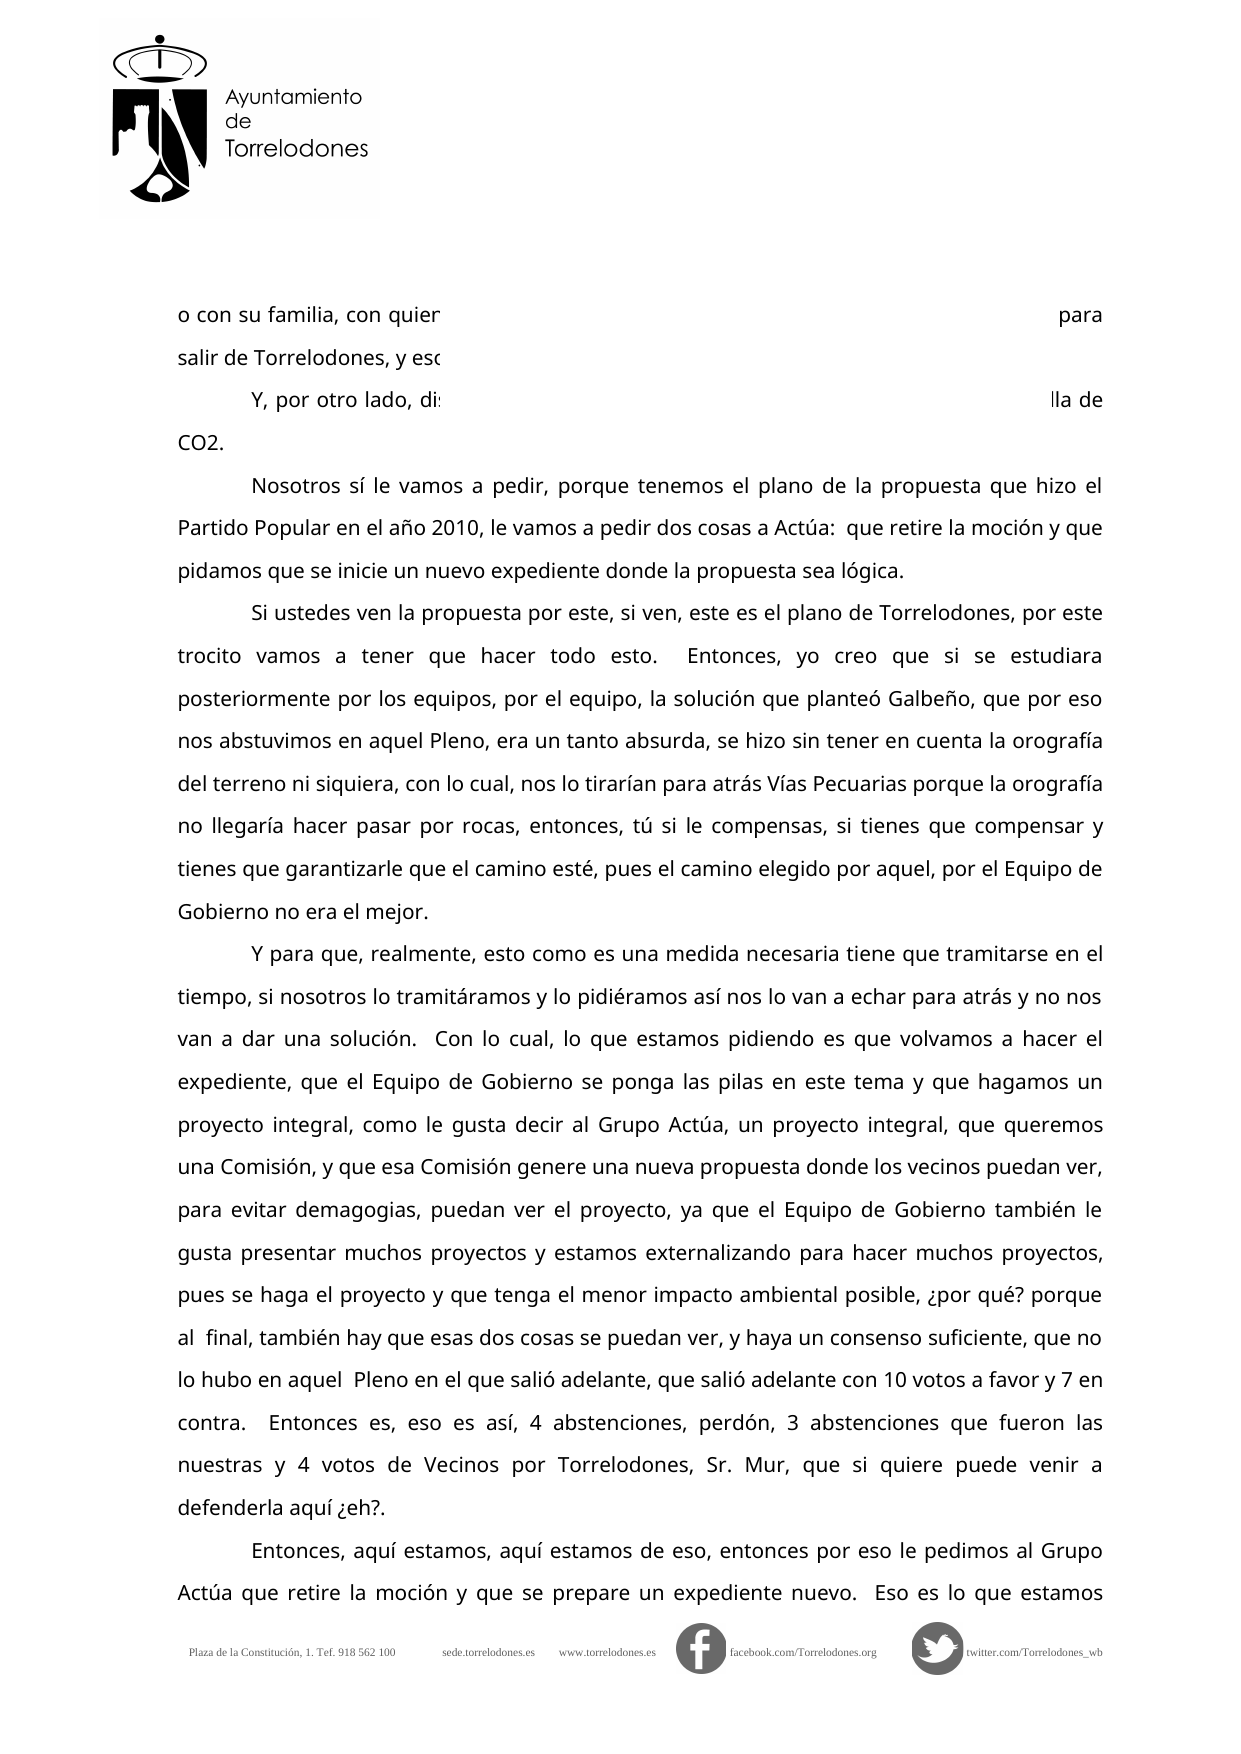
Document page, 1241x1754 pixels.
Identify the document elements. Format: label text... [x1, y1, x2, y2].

text Nosotros, desde luego, si esta conexión que creemos básica tras el paso inferior y que debe empezarse ya sus trámites, conseguiríamos de Hoyo, nosotros conseguiríamos reducir los tiempos que las personas pasan en el coche y lo puedan, al final, disfrutar con sus amigos o con su familia, con quien quieran, pero es tiempo, menos tiempo que estás encerrado para salir de Torrelodones, y eso es importante. [177, 300, 440, 371]
text Y, por otro lado, disminuimos porque si hay menos atascos, disminuimos la huella de CO2. [177, 386, 1104, 457]
text Si ustedes ven la propuesta por este, si ven, este es el plano de Torrelodones, por este trocito vamos a tener que hacer todo esto. Entonces, yo creo que si se estudiara posteriormente por los equipos, por el equipo, la solución que planteó Galbeño, que por eso nos abstuvimos en aquel Pleno, era un tanto absurda, se hizo sin tener en cuenta la orografía del terreno ni siquiera, con lo cual, nos lo tirarían para atrás Vías Pecuarias porque la orografía no llegaría hacer pasar por rocas, entonces, tú si le compensas, si tienes que compensar y tienes que garantizarle que el camino esté, pues el camino elegido por aquel, por el Equipo de Gobierno no era el mejor. [177, 598, 1104, 925]
text Y para que, realmente, esto como es una medida necesaria tiene que tramitarse en el tiempo, si nosotros lo tramitáramos y lo pidiéramos así nos lo van a echar para atrás y no nos van a dar una solución. Con lo cual, lo que estamos pidiendo es que volvamos a hacer el expediente, que el Equipo de Gobierno se ponga las pilas en este tema y que hagamos un proyecto integral, como le gusta decir al Grupo Actúa, un proyecto integral, que queremos una Comisión, y que esa Comisión genere una nueva propuesta donde los vecinos puedan ver, para evitar demagogias, puedan ver el proyecto, ya que el Equipo de Gobierno también le gusta presentar muchos proyectos y estamos externalizando para hacer muchos proyectos, pues se haga el proyecto y que tenga el menor impacto ambiental posible, ¿por qué? porque al final, también hay que esas dos cosas se puedan ver, y haya un consenso suficiente, que no lo hubo en aquel Pleno en el que salió adelante, que salió adelante con 10 votos a favor y 7 en contra. Entonces es, eso es así, 4 abstenciones, perdón, 3 abstenciones que fueron las nuestras y 4 votos de Vecinos por Torrelodones, Sr. Mur, que si quiere puede venir a defenderla aquí ¿eh?. [177, 939, 1104, 1522]
text Entonces, aquí estamos, aquí estamos de eso, entonces por eso le pedimos al Grupo Actúa que retire la moción y que se prepare un expediente nuevo. Eso es lo que estamos [177, 1536, 1104, 1607]
text Nosotros sí le vamos a pedir, porque tenemos el plano de la propuesta que hizo el Partido Popular en el año 2010, le vamos a pedir dos cosas a Actúa: que retire la moción y que pidamos que se inicie un nuevo expediente donde la propuesta sea lógica. [177, 471, 1104, 584]
